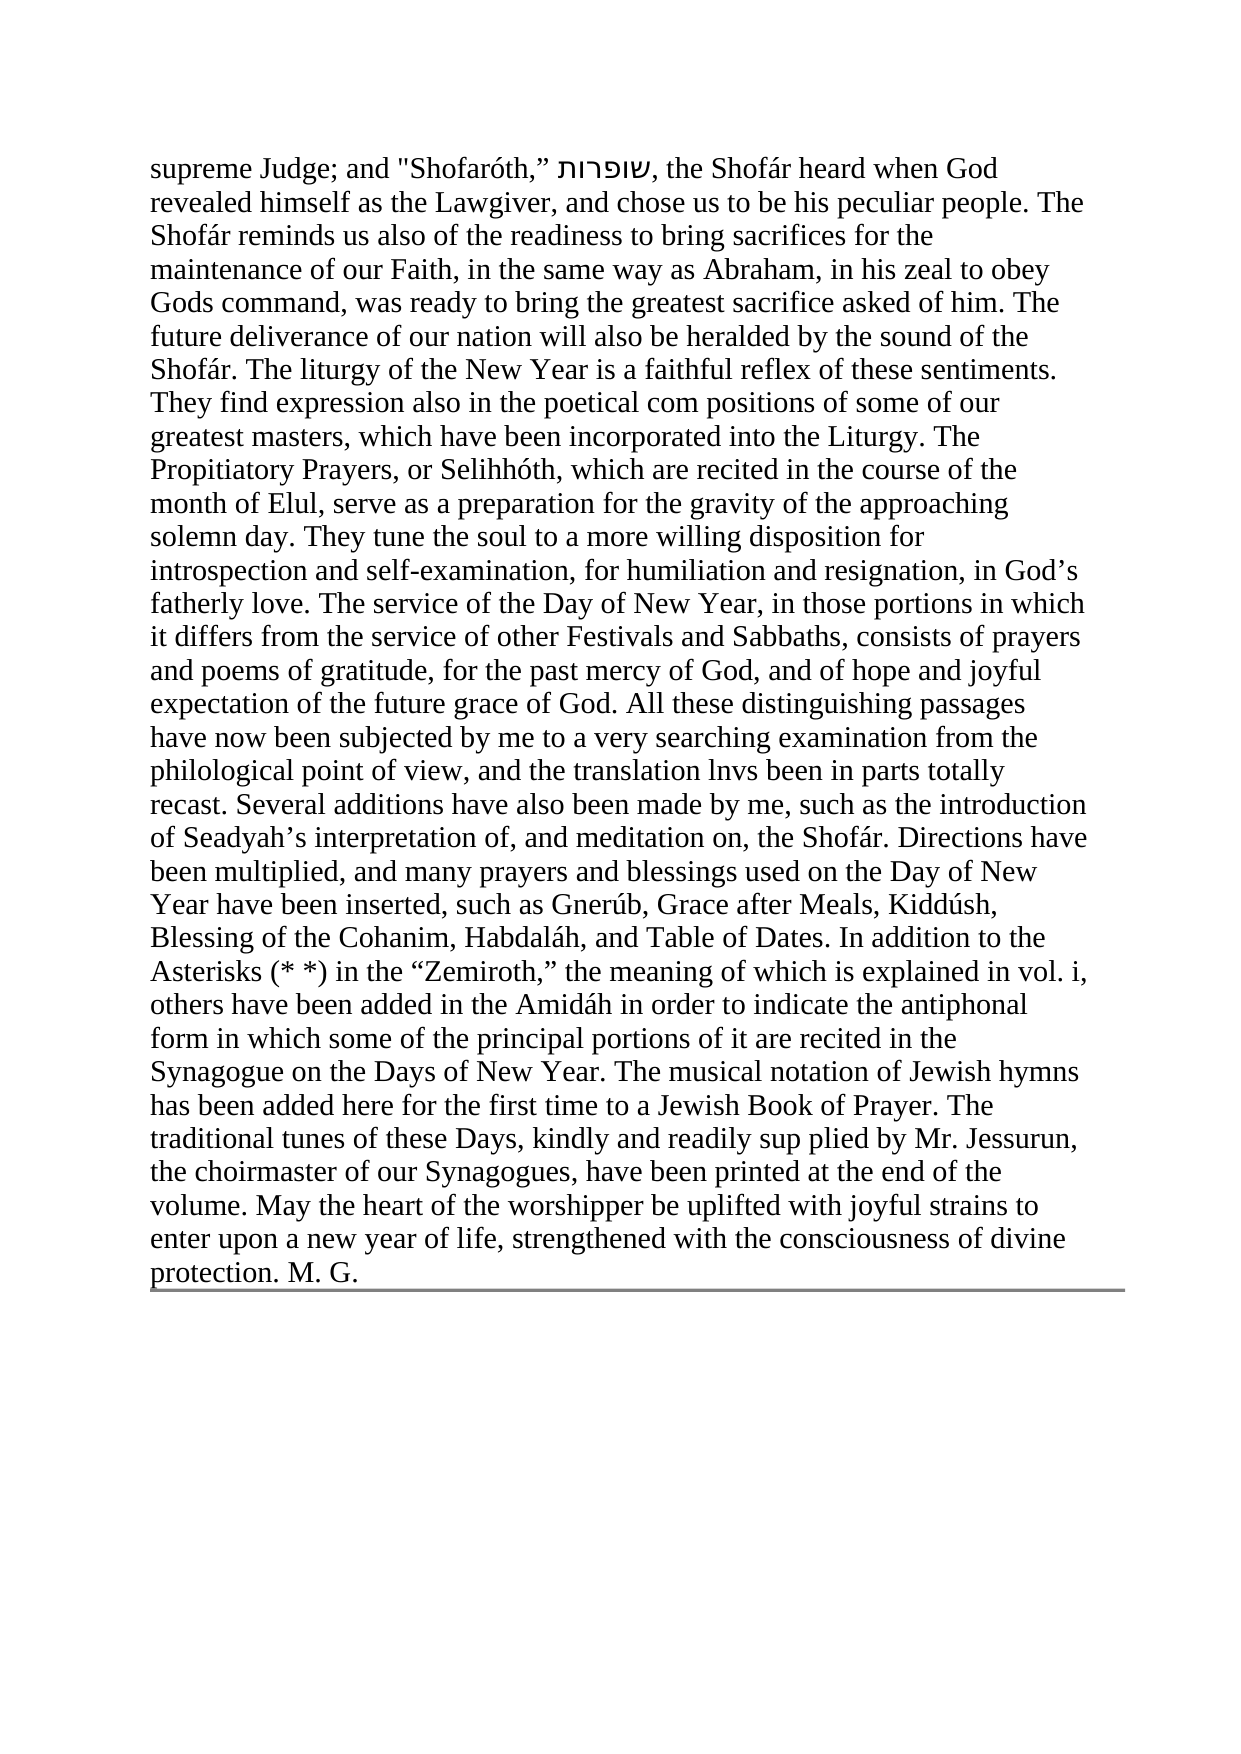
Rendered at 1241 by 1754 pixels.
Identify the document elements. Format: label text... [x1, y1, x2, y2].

text PREFACE. The present volume contains the liturgy of the New Year and the preliminary Propitiatory Prayers. Known in the Bible as the Day of the joyful sounding of the Shofar, יום תרועה or זכרון תרועה, it has become in the course of time the Day of New Year, and the Day of Remembrance and Judgment. It has been invested with a special solemnity, for it refers to the most momentous events in human life. Past, present, and future are brought within our spiritual ken, through the threefold character of this solemn day. From this day we date our era of the Creation of the World. We acknowledge on it, God's rule, his power over us and our life. We are moved to thank him for all the mercy he has shown us in the course of the year that has passed, and to pray for his favour and loving-kindness in the year that is just beginning. As the Day of Memorial, it causes contrition for the past, and fills us with hope and promise for the future. Through the sound of the Shofár, it furthermore reminds us of our allegiance to the God of our Fathers, the Lawgiver, who has revealed himself to us, and has chosen us for his own people with the sound of the Shofar. We acknowledge on this day, that God is the Judge of the world, punishing the wicked and requiting the good according to their deeds. Our future happiness hangs in the balance during this season of the year when one period closes and another begins. This is the origin and meaning of the three essential portions in the Amidah of Musaph which sum up the prominent features of the day: “Malchuyóth,” מלכויות, the proclamation of God as the King of the Universe; "Zichronóth,” זכרונות, the remembrance of man’s deeds during the year and the recognition of God as supreme Judge; and "Shofaróth,” שופרות, the Shofár heard when God revealed himself as the Lawgiver, and chose us to be his peculiar people. The Shofár reminds us also of the readiness to bring sacrifices for the maintenance of our Faith, in the same way as Abraham, in his zeal to obey Gods command, was ready to bring the greatest sacrifice asked of him. The future deliverance of our nation will also be heralded by the sound of the Shofár. The liturgy of the New Year is a faithful reflex of these sentiments. They find expression also in the poetical com positions of some of our greatest masters, which have been incorporated into the Liturgy. The Propitiatory Prayers, or Selihhóth, which are recited in the course of the month of Elul, serve as a preparation for the gravity of the approaching solemn day. They tune the soul to a more willing disposition for introspection and self-examination, for humiliation and resignation, in God’s fatherly love. The service of the Day of New Year, in those portions in which it differs from the service of other Festivals and Sabbaths, consists of prayers and poems of gratitude, for the past mercy of God, and of hope and joyful expectation of the future grace of God. All these distinguishing passages have now been subjected by me to a very searching examination from the philological point of view, and the translation lnvs been in parts totally recast. Several additions have also been made by me, such as the introduction of Seadyah’s interpretation of, and meditation on, the Shofár. Directions have been multiplied, and many prayers and blessings used on the Day of New Year have been inserted, such as Gnerúb, Grace after Meals, Kiddúsh, Blessing of the Cohanim, Habdaláh, and Table of Dates. In addition to the Asterisks (* *) in the “Zemiroth,” the meaning of which is explained in vol. i, others have been added in the Amidáh in order to indicate the antiphonal form in which some of the principal portions of it are recited in the Synagogue on the Days of New Year. The musical notation of Jewish hymns has been added here for the first time to a Jewish Book of Prayer. The traditional tunes of these Days, kindly and readily sup plied by Mr. Jessurun, the choirmaster of our Synagogues, have been printed at the end of the volume. May the heart of the worshipper be uplifted with joyful strains to enter upon a new year of life, strengthened with the consciousness of divine protection. M. G. [150, 150, 1090, 1288]
